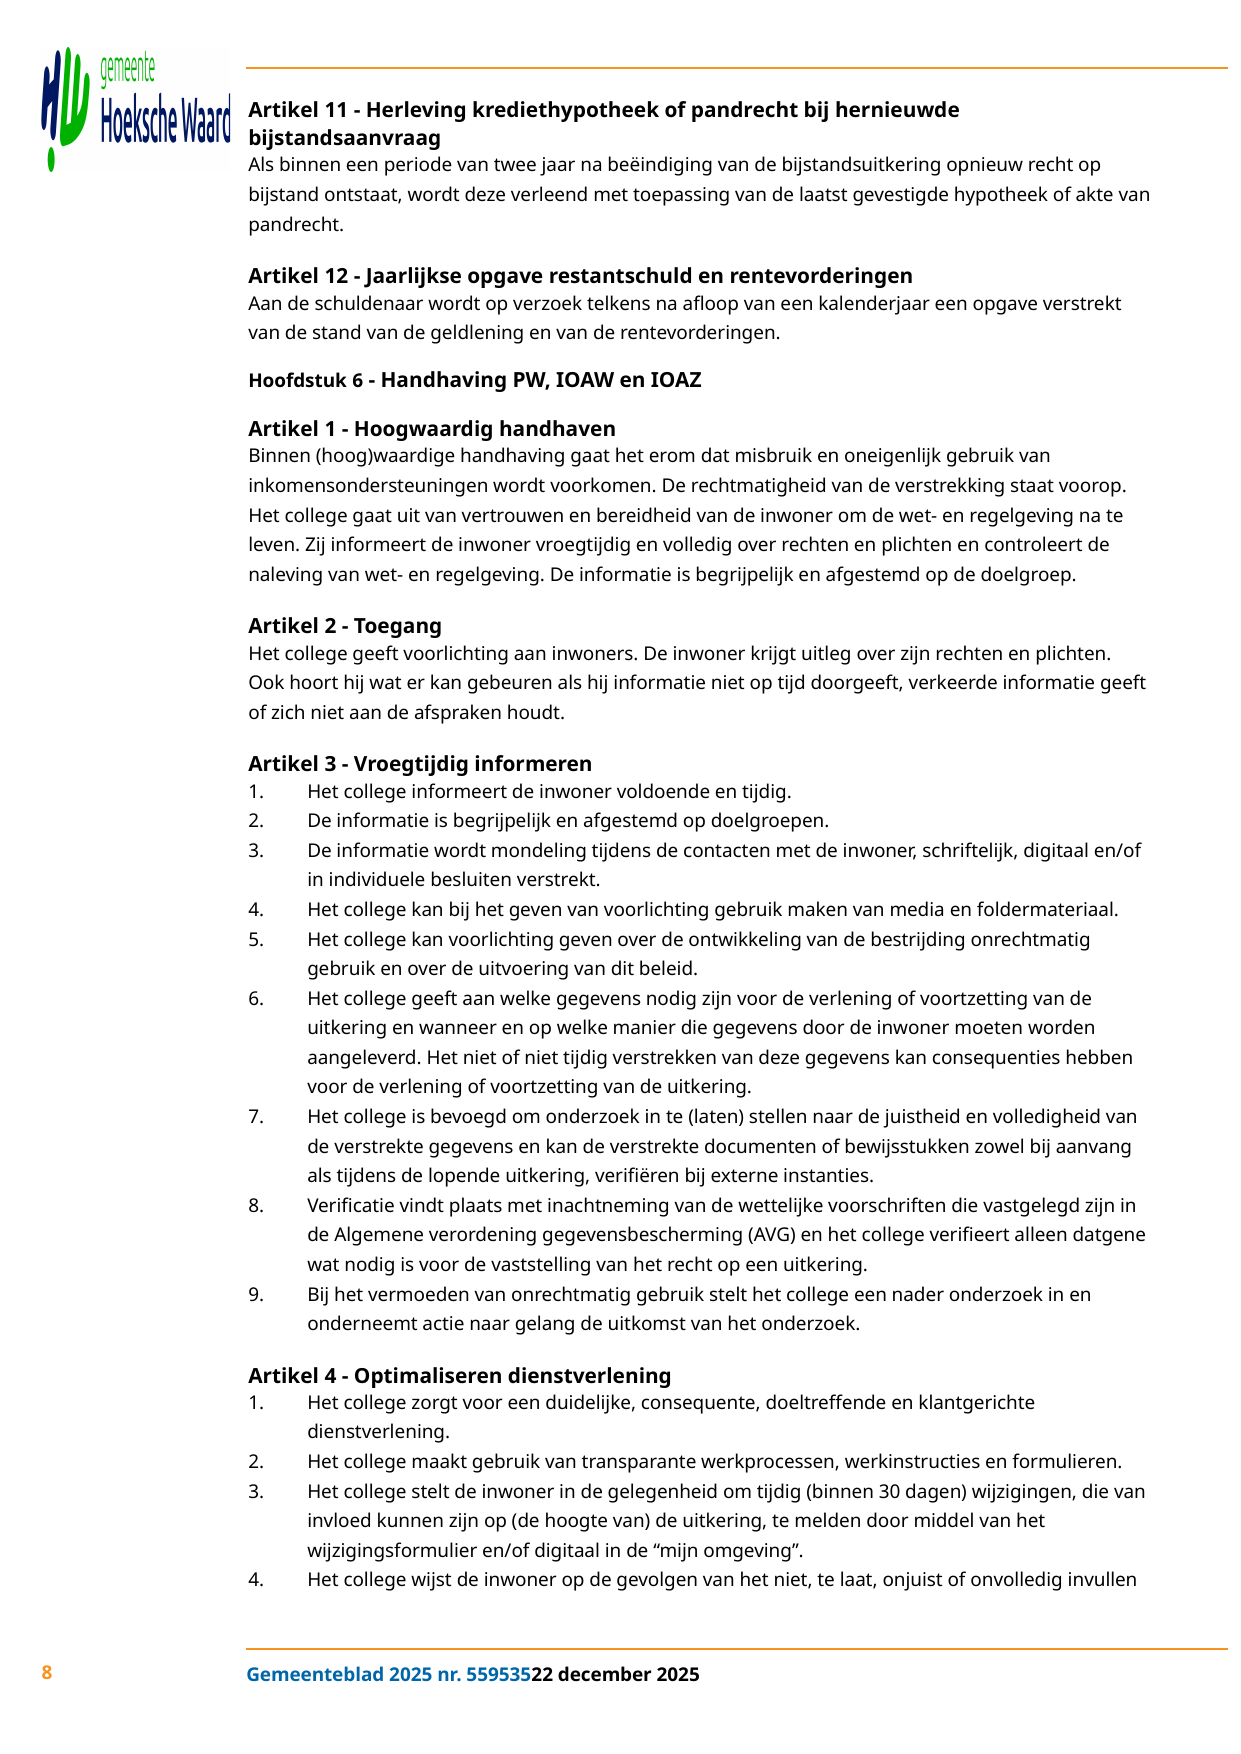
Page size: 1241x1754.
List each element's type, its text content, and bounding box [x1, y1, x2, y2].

list Het college kan voorlichting geven over de ontwikkeling van de bestrijding onrechtmatig gebruik en over de uitvoering van dit beleid. [248, 926, 1152, 981]
text Artikel 4 - Optimaliseren dienstverlening [248, 1361, 1152, 1389]
list Het college kan bij het geven van voorlichting gebruik maken van media en foldermateriaal. [248, 896, 1152, 922]
list Het college informeert de inwoner voldoende en tijdig. [248, 778, 1152, 803]
list Bij het vermoeden van onrechtmatig gebruik stelt het college een nader onderzoek in en onderneemt actie naar gelang de uitkomst van het onderzoek. [248, 1281, 1152, 1336]
text Hoofdstuk 6 - Handhaving PW, IOAW en IOAZ [248, 365, 1152, 393]
list Het college wijst de inwoner op de gevolgen van het niet, te laat, onjuist of onvolledig invullen [248, 1567, 1152, 1592]
list Het college zorgt voor een duidelijke, consequente, doeltreffende en klantgerichte dienstverlening. [248, 1389, 1152, 1444]
text Artikel 2 - Toegang [248, 611, 1152, 640]
text Binnen (hoog)waardige handhaving gaat het erom dat misbruik en oneigenlijk gebruik van inkomensondersteuningen wordt voorkomen. De rechtmatigheid van de verstrekking staat voorop. Het college gaat uit van vertrouwen en bereidheid van de inwoner om de wet- en regelgeving na te leven. Zij informeert de inwoner vroegtijdig en volledig over rechten en plichten en controleert de naleving van wet- en regelgeving. De informatie is begrijpelijk en afgestemd op de doelgroep. [248, 443, 1152, 587]
text Artikel 3 - Vroegtijdig informeren [248, 749, 1152, 778]
list De informatie wordt mondeling tijdens de contacten met de inwoner, schriftelijk, digitaal en/of in individuele besluiten verstrekt. [248, 837, 1152, 892]
text Artikel 11 - Herleving krediethypotheek of pandrecht bij hernieuwde bijstandsaanvraag [248, 95, 1152, 152]
list Het college is bevoegd om onderzoek in te (laten) stellen naar de juistheid en volledigheid van de verstrekte gegevens en kan de verstrekte documenten of bewijsstukken zowel bij aanvang als tijdens de lopende uitkering, verifiëren bij externe instanties. [248, 1103, 1152, 1188]
text Aan de schuldenaar wordt op verzoek telkens na afloop van een kalenderjaar een opgave verstrekt van de stand van de geldlening en van de rentevorderingen. [248, 290, 1152, 345]
text Artikel 1 - Hoogwaardig handhaven [248, 414, 1152, 443]
text Het college geeft voorlichting aan inwoners. De inwoner krijgt uitleg over zijn rechten en plichten. Ook hoort hij wat er kan gebeuren als hij informatie niet op tijd doorgeeft, verkeerde informatie geeft of zich niet aan de afspraken houdt. [248, 640, 1152, 725]
list De informatie is begrijpelijk en afgestemd op doelgroepen. [248, 807, 1152, 833]
list Verificatie vindt plaats met inachtneming van de wettelijke voorschriften die vastgelegd zijn in de Algemene verordening gegevensbescherming (AVG) en het college verifieert alleen datgene wat nodig is voor de vaststelling van het recht op een uitkering. [248, 1192, 1152, 1277]
list Het college stelt de inwoner in de gelegenheid om tijdig (binnen 30 dagen) wijzigingen, die van invloed kunnen zijn op (de hoogte van) de uitkering, te melden door middel van het wijzigingsformulier en/of digitaal in de “mijn omgeving”. [248, 1478, 1152, 1563]
text Als binnen een periode van twee jaar na beëindiging van de bijstandsuitkering opnieuw recht op bijstand ontstaat, wordt deze verleend met toepassing van de laatst gevestigde hypotheek of akte van pandrecht. [248, 152, 1152, 237]
picture [41, 47, 231, 172]
list Het college maakt gebruik van transparante werkprocessen, werkinstructies en formulieren. [248, 1448, 1152, 1474]
text Artikel 12 - Jaarlijkse opgave restantschuld en rentevorderingen [248, 261, 1152, 290]
list Het college geeft aan welke gegevens nodig zijn voor de verlening of voortzetting van de uitkering en wanneer en op welke manier die gegevens door de inwoner moeten worden aangeleverd. Het niet of niet tijdig verstrekken van deze gegevens kan consequenties hebben voor de verlening of voortzetting van de uitkering. [248, 985, 1152, 1099]
